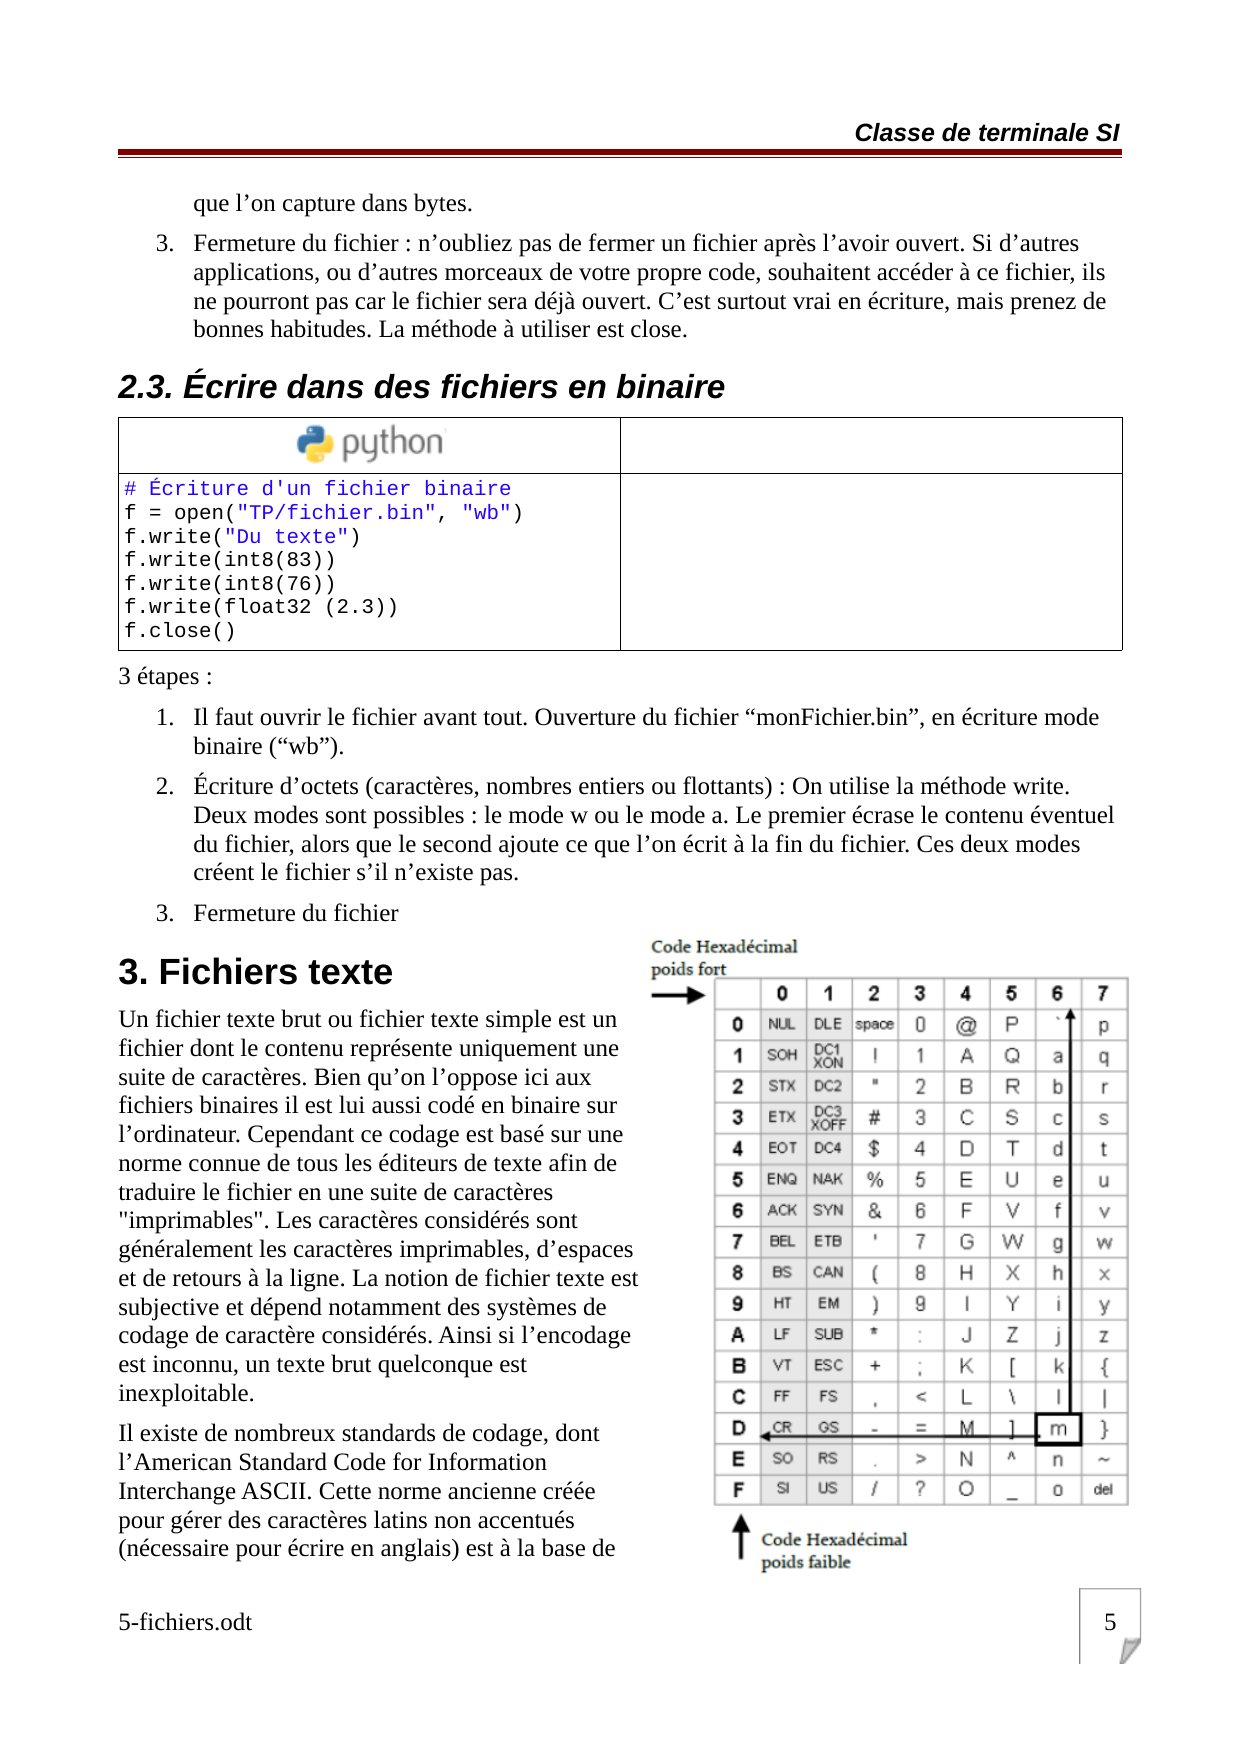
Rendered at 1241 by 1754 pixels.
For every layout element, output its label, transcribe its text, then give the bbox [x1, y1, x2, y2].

list que l’on capture dans bytes. [156, 188, 1122, 217]
list Il faut ouvrir le fichier avant tout. Ouverture du fichier “monFichier.bin”, en écriture mode binaire (“wb”). [156, 702, 1122, 759]
table_header [119, 418, 620, 472]
list Écriture d’octets (caractères, nombres entiers ou flottants) : On utilise la méthode write. Deux modes sont possibles : le mode w ou le mode a. Le premier écrase le contenu éventuel du fichier, alors que le second ajoute ce que l’on écrit à la fin du fichier. Ces deux modes créent le fichier s’il n’existe pas. [156, 771, 1122, 886]
text Un fichier texte brut ou fichier texte simple est un fichier dont le contenu représente uniquement une suite de caractères. Bien qu’on l’oppose ici aux fichiers binaires il est lui aussi codé en binaire sur l’ordinateur. Cependant ce codage est basé sur une norme connue de tous les éditeurs de texte afin de traduire le fichier en une suite de caractères "imprimables". Les caractères considérés sont généralement les caractères imprimables, d’espaces et de retours à la ligne. La notion de fichier texte est subjective et dépend notamment des systèmes de codage de caractère considérés. Ainsi si l’encodage est inconnu, un texte brut quelconque est inexploitable. [118, 1004, 646, 1407]
table_cell # Écriture d'un fichier binaire f = open("TP/fichier.bin", "wb") f.write("Du texte") f.write(int8(83)) f.write(int8(76)) f.write(float32 (2.3)) f.close() [119, 474, 620, 649]
text 3 étapes : [118, 661, 1122, 690]
table_cell [621, 474, 1122, 649]
subtitle 3. Fichiers texte [118, 950, 646, 992]
picture [646, 931, 1134, 1575]
table_header [621, 418, 1122, 472]
list Fermeture du fichier [156, 898, 1122, 927]
list Fermeture du fichier : n’oubliez pas de fermer un fichier après l’avoir ouvert. Si d’autres applications, ou d’autres morceaux de votre propre code, souhaitent accéder à ce fichier, ils ne pourront pas car le fichier sera déjà ouvert. C’est surtout vrai en écriture, mais prenez de bonnes habitudes. La méthode à utiliser est close. [156, 228, 1122, 343]
picture [291, 423, 447, 467]
text Il existe de nombreux standards de codage, dont l’American Standard Code for Information Interchange ASCII. Cette norme ancienne créée pour gérer des caractères latins non accentués (nécessaire pour écrire en anglais) est à la base de [118, 1418, 646, 1562]
subtitle 2.3. Écrire dans des fichiers en binaire [118, 367, 1122, 405]
